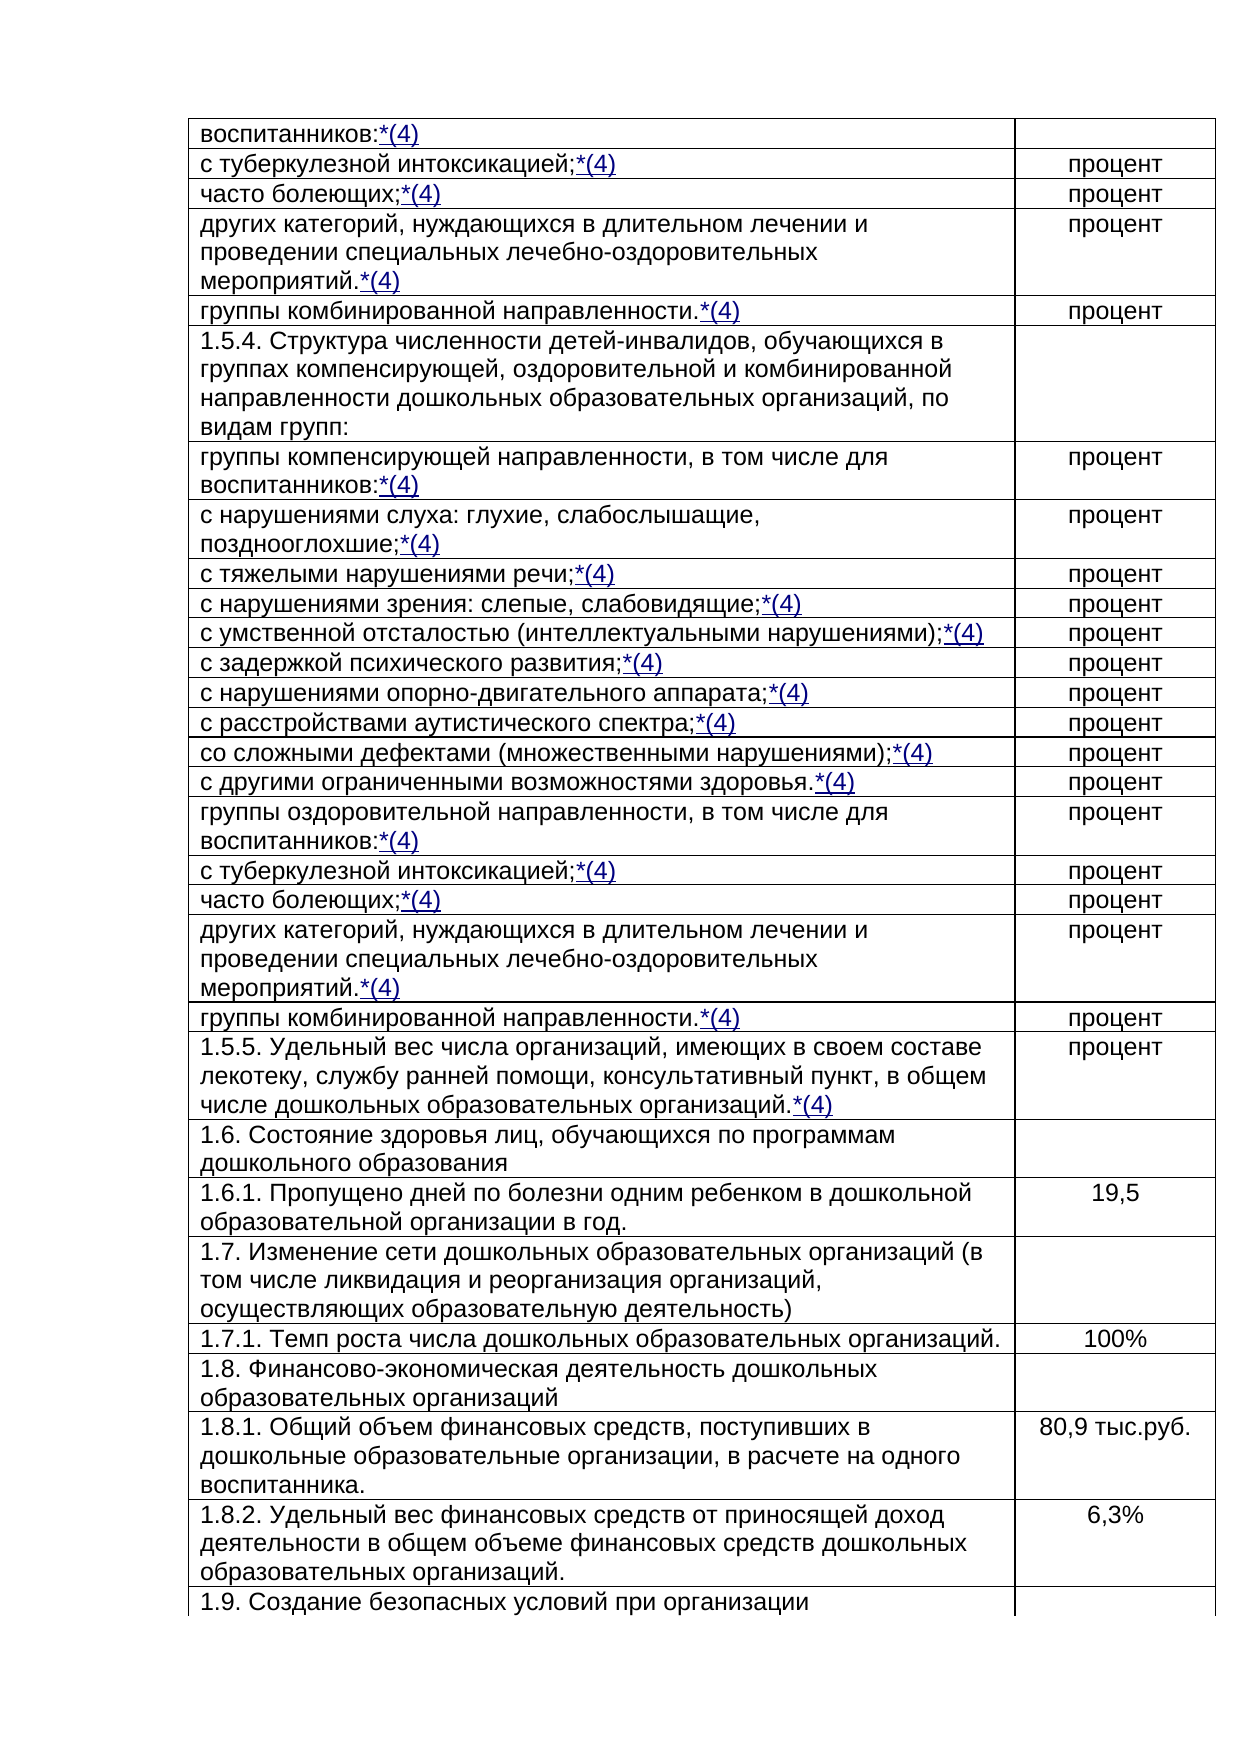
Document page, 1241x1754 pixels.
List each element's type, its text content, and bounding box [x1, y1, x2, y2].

table_cell процент [1016, 589, 1215, 617]
table_cell 80,9 тыс.руб. [1016, 1412, 1215, 1498]
table_cell других категорий, нуждающихся в длительном лечении и проведении специальных лечебно-оздоровительных мероприятий.*(4) [189, 915, 1014, 1001]
table_cell процент [1016, 915, 1215, 1001]
table_cell процент [1016, 500, 1215, 558]
table_cell процент [1016, 179, 1215, 207]
table_cell с задержкой психического развития;*(4) [189, 648, 1014, 677]
table_cell с нарушениями слуха: глухие, слабослышащие, позднооглохшие;*(4) [189, 500, 1014, 558]
table_cell 1.7. Изменение сети дошкольных образовательных организаций (в том числе ликвидация и реорганизация организаций, осуществляющих образовательную деятельность) [189, 1237, 1014, 1323]
table_cell часто болеющих;*(4) [189, 179, 1014, 207]
table_cell 1.8.1. Общий объем финансовых средств, поступивших в дошкольные образовательные организации, в расчете на одного воспитанника. [189, 1412, 1014, 1498]
table_cell группы комбинированной направленности.*(4) [189, 296, 1014, 324]
table_cell группы оздоровительной направленности, в том числе для воспитанников:*(4) [189, 797, 1014, 854]
table_cell процент [1016, 442, 1215, 499]
table_cell [1016, 119, 1215, 148]
table_cell процент [1016, 559, 1215, 587]
table_cell [1016, 1237, 1215, 1323]
table_cell процент [1016, 149, 1215, 178]
table_cell 1.6. Состояние здоровья лиц, обучающихся по программам дошкольного образования [189, 1120, 1014, 1177]
table_cell процент [1016, 209, 1215, 295]
table_cell [1016, 326, 1215, 441]
table_cell группы комбинированной направленности.*(4) [189, 1003, 1014, 1031]
table_cell с туберкулезной интоксикацией;*(4) [189, 149, 1014, 178]
table_cell 1.8.2. Удельный вес финансовых средств от приносящей доход деятельности в общем объеме финансовых средств дошкольных образовательных организаций. [189, 1500, 1014, 1586]
table_cell 1.9. Создание безопасных условий при организации [189, 1587, 1014, 1616]
table_cell с туберкулезной интоксикацией;*(4) [189, 856, 1014, 884]
table_cell 1.7.1. Темп роста числа дошкольных образовательных организаций. [189, 1324, 1014, 1353]
table_cell 1.5.4. Структура численности детей-инвалидов, обучающихся в группах компенсирующей, оздоровительной и комбинированной направленности дошкольных образовательных организаций, по видам групп: [189, 326, 1014, 441]
table_cell 1.5.5. Удельный вес числа организаций, имеющих в своем составе лекотеку, службу ранней помощи, консультативный пункт, в общем числе дошкольных образовательных организаций.*(4) [189, 1032, 1014, 1118]
table_cell процент [1016, 738, 1215, 766]
table_cell группы компенсирующей направленности, в том числе для воспитанников:*(4) [189, 442, 1014, 499]
table_cell процент [1016, 885, 1215, 914]
table_cell 19,5 [1016, 1178, 1215, 1236]
table_cell процент [1016, 708, 1215, 736]
table_cell 1.6.1. Пропущено дней по болезни одним ребенком в дошкольной образовательной организации в год. [189, 1178, 1014, 1236]
table_cell с другими ограниченными возможностями здоровья.*(4) [189, 767, 1014, 796]
table_cell часто болеющих;*(4) [189, 885, 1014, 914]
table_cell с тяжелыми нарушениями речи;*(4) [189, 559, 1014, 587]
table_cell [1016, 1587, 1215, 1616]
table_cell 6,3% [1016, 1500, 1215, 1586]
table_cell 100% [1016, 1324, 1215, 1353]
table_cell воспитанников:*(4) [189, 119, 1014, 148]
table_cell [1016, 1120, 1215, 1177]
table_cell с расстройствами аутистического спектра;*(4) [189, 708, 1014, 736]
table_cell [1016, 1354, 1215, 1411]
table_cell процент [1016, 797, 1215, 854]
table_cell процент [1016, 296, 1215, 324]
table_cell процент [1016, 767, 1215, 796]
table_cell процент [1016, 648, 1215, 677]
table_cell процент [1016, 678, 1215, 707]
table_cell процент [1016, 856, 1215, 884]
table_cell процент [1016, 1032, 1215, 1118]
table_cell 1.8. Финансово-экономическая деятельность дошкольных образовательных организаций [189, 1354, 1014, 1411]
table_cell процент [1016, 1003, 1215, 1031]
table_cell процент [1016, 618, 1215, 647]
table_cell с нарушениями опорно-двигательного аппарата;*(4) [189, 678, 1014, 707]
table_cell с умственной отсталостью (интеллектуальными нарушениями);*(4) [189, 618, 1014, 647]
table_cell со сложными дефектами (множественными нарушениями);*(4) [189, 738, 1014, 766]
table_cell других категорий, нуждающихся в длительном лечении и проведении специальных лечебно-оздоровительных мероприятий.*(4) [189, 209, 1014, 295]
table_cell с нарушениями зрения: слепые, слабовидящие;*(4) [189, 589, 1014, 617]
